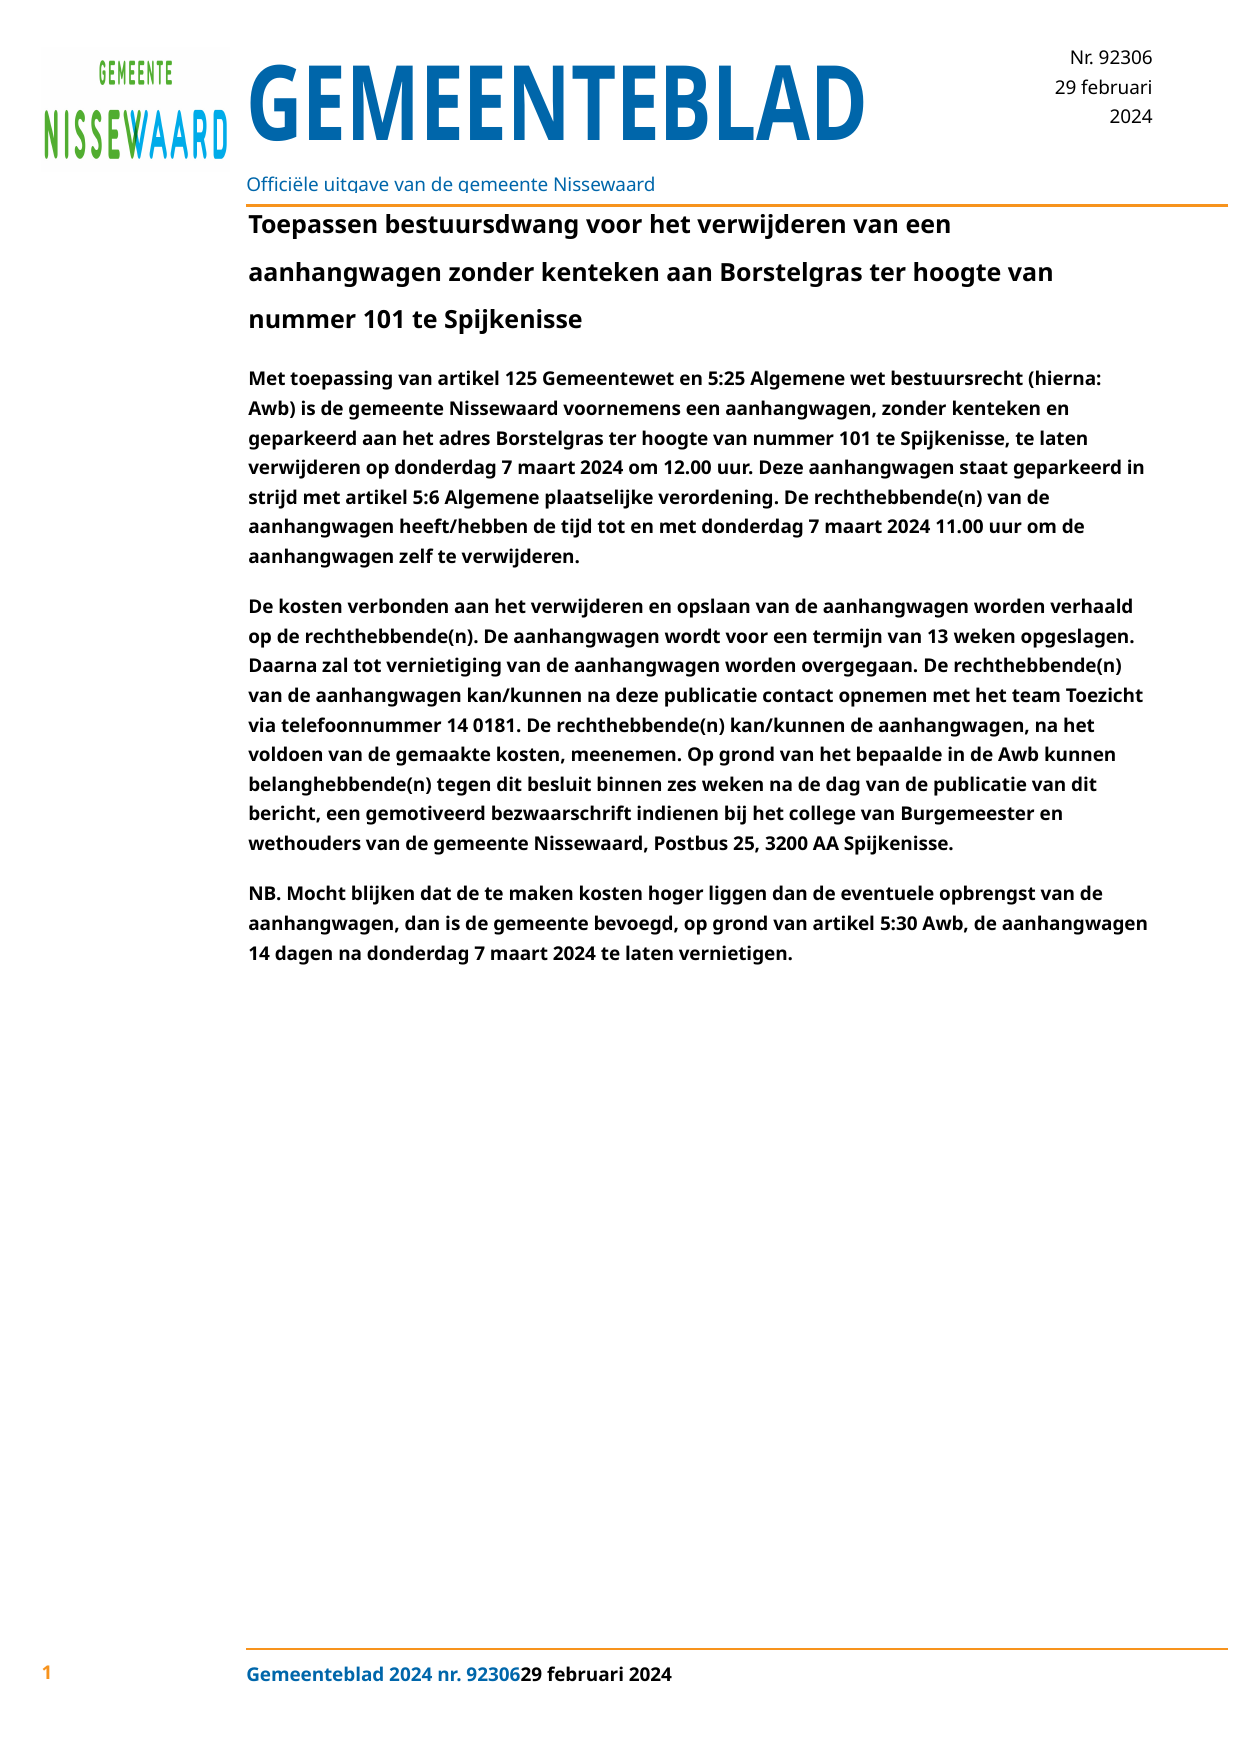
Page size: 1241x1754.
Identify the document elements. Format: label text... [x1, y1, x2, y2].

text Toepassen bestuursdwang voor het verwijderen van een aanhangwagen zonder kenteken aan Borstelgras ter hoogte van nummer 101 te Spijkenisse [248, 207, 1152, 336]
text Met toepassing van artikel 125 Gemeentewet en 5:25 Algemene wet bestuursrecht (hierna: Awb) is de gemeente Nissewaard voornemens een aanhangwagen, zonder kenteken en geparkeerd aan het adres Borstelgras ter hoogte van nummer 101 te Spijkenisse, te laten verwijderen op donderdag 7 maart 2024 om 12.00 uur. Deze aanhangwagen staat geparkeerd in strijd met artikel 5:6 Algemene plaatselijke verordening. De rechthebbende(n) van de aanhangwagen heeft/hebben de tijd tot en met donderdag 7 maart 2024 11.00 uur om de aanhangwagen zelf te verwijderen. [248, 366, 1152, 569]
text NB. Mocht blijken dat de te maken kosten hoger liggen dan de eventuele opbrengst van de aanhangwagen, dan is de gemeente bevoegd, op grond van artikel 5:30 Awb, de aanhangwagen 14 dagen na donderdag 7 maart 2024 te laten vernietigen. [248, 881, 1152, 965]
text De kosten verbonden aan het verwijderen en opslaan van de aanhangwagen worden verhaald op de rechthebbende(n). De aanhangwagen wordt voor een termijn van 13 weken opgeslagen. Daarna zal tot vernietiging van de aanhangwagen worden overgegaan. De rechthebbende(n) van de aanhangwagen kan/kunnen na deze publicatie contact opnemen met het team Toezicht via telefoonnummer 14 0181. De rechthebbende(n) kan/kunnen de aanhangwagen, na het voldoen van de gemaakte kosten, meenemen. Op grond van het bepaalde in de Awb kunnen belanghebbende(n) tegen dit besluit binnen zes weken na de dag van de publicatie van dit bericht, een gemotiveerd bezwaarschrift indienen bij het college van Burgemeester en wethouders van de gemeente Nissewaard, Postbus 25, 3200 AA Spijkenisse. [248, 593, 1152, 856]
picture [41, 47, 231, 172]
